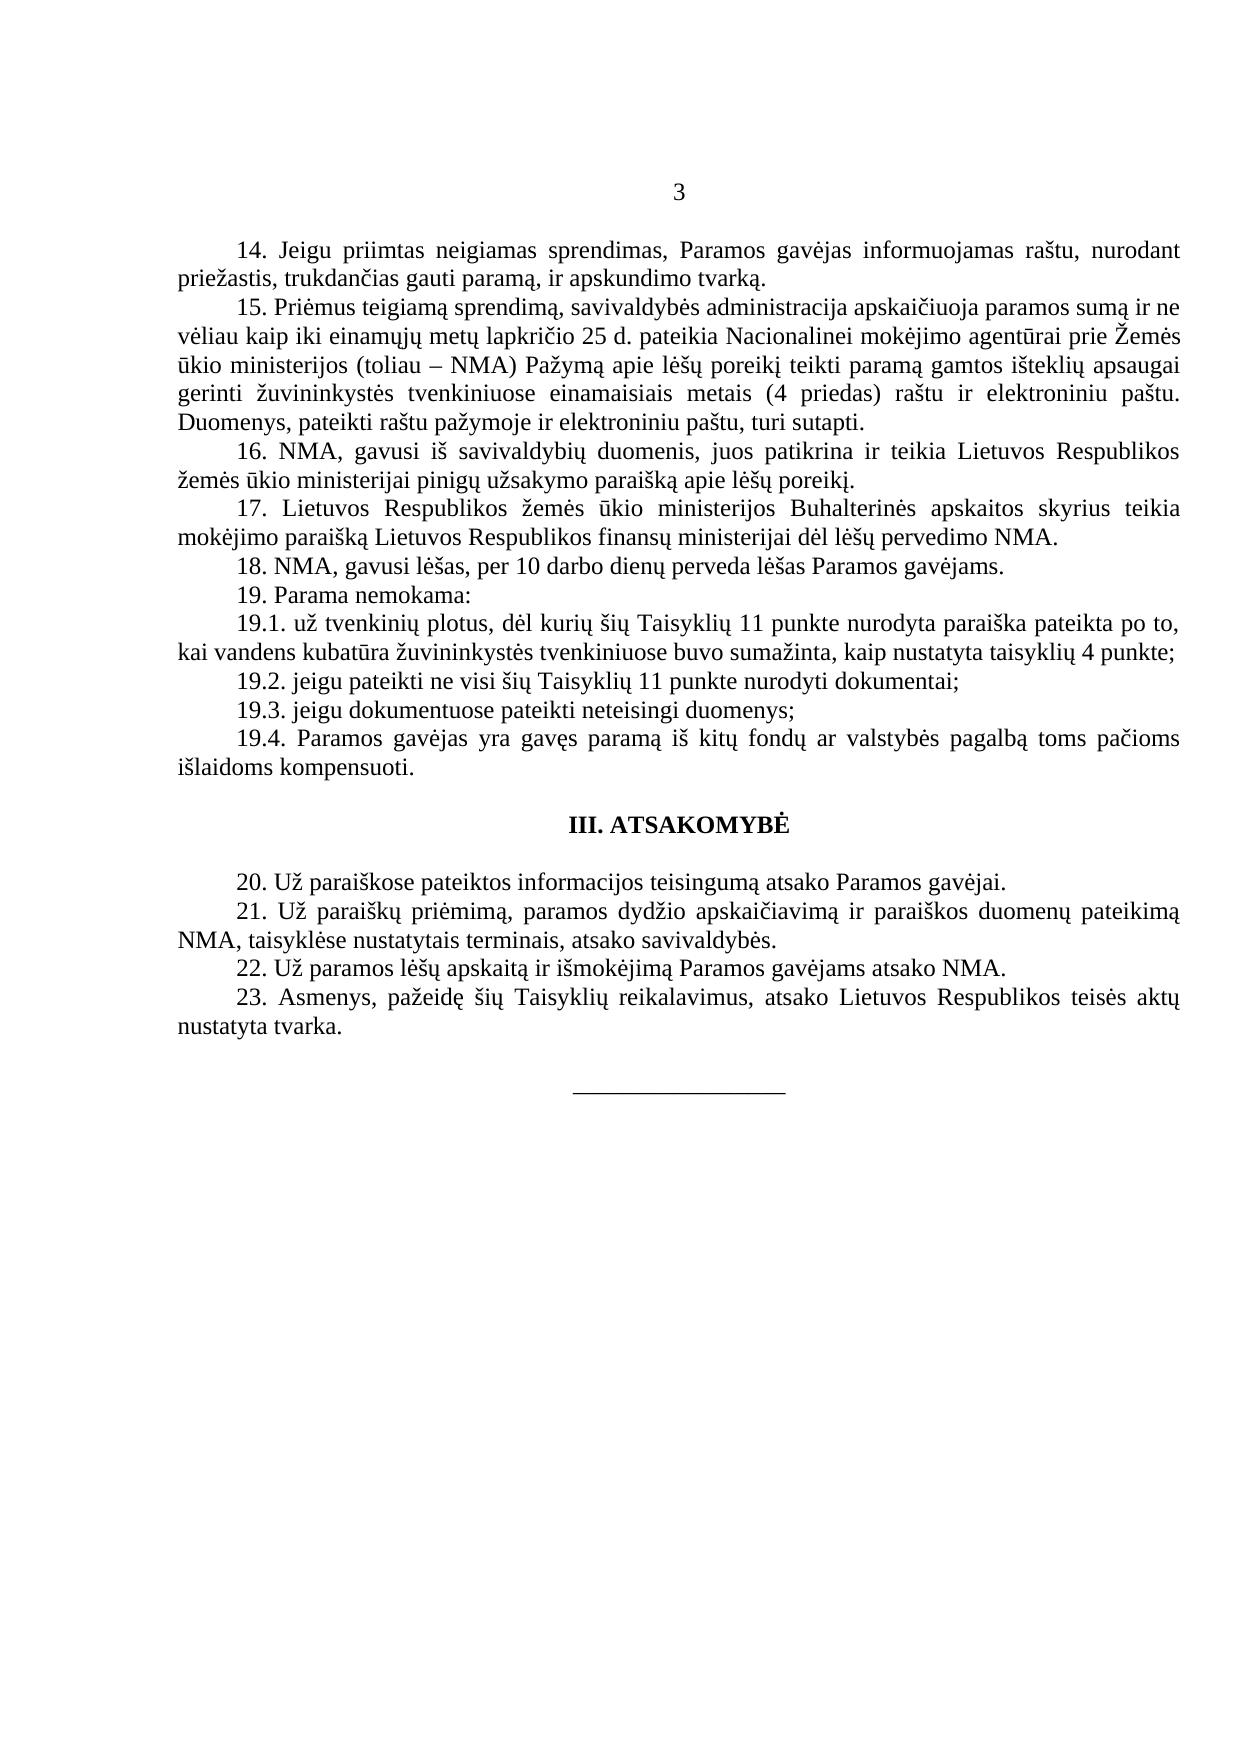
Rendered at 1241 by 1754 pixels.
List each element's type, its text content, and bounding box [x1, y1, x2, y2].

text 19. Parama nemokama: [177, 580, 1181, 608]
text 19.4. Paramos gavėjas yra gavęs paramą iš kitų fondų ar valstybės pagalbą toms pačioms išlaidoms kompensuoti. [177, 723, 1181, 781]
text _________________ [177, 1068, 1181, 1097]
text 18. NMA, gavusi lėšas, per 10 darbo dienų perveda lėšas Paramos gavėjams. [177, 551, 1181, 580]
text 16. NMA, gavusi iš savivaldybių duomenis, juos patikrina ir teikia Lietuvos Respublikos žemės ūkio ministerijai pinigų užsakymo paraišką apie lėšų poreikį. [177, 436, 1181, 493]
text 19.2. jeigu pateikti ne visi šių Taisyklių 11 punkte nurodyti dokumentai; [177, 666, 1181, 695]
text 23. Asmenys, pažeidę šių Taisyklių reikalavimus, atsako Lietuvos Respublikos teisės aktų nustatyta tvarka. [177, 982, 1181, 1040]
text 17. Lietuvos Respublikos žemės ūkio ministerijos Buhalterinės apskaitos skyrius teikia mokėjimo paraišką Lietuvos Respublikos finansų ministerijai dėl lėšų pervedimo NMA. [177, 493, 1181, 551]
text III. ATSAKOMYBĖ [177, 810, 1181, 838]
text 20. Už paraiškose pateiktos informacijos teisingumą atsako Paramos gavėjai. [177, 867, 1181, 896]
text 19.1. už tvenkinių plotus, dėl kurių šių Taisyklių 11 punkte nurodyta paraiška pateikta po to, kai vandens kubatūra žuvininkystės tvenkiniuose buvo sumažinta, kaip nustatyta taisyklių 4 punkte; [177, 608, 1181, 666]
text 15. Priėmus teigiamą sprendimą, savivaldybės administracija apskaičiuoja paramos sumą ir ne vėliau kaip iki einamųjų metų lapkričio 25 d. pateikia Nacionalinei mokėjimo agentūrai prie Žemės ūkio ministerijos (toliau – NMA) Pažymą apie lėšų poreikį teikti paramą gamtos išteklių apsaugai gerinti žuvininkystės tvenkiniuose einamaisiais metais (4 priedas) raštu ir elektroniniu paštu. Duomenys, pateikti raštu pažymoje ir elektroniniu paštu, turi sutapti. [177, 292, 1181, 436]
text 14. Jeigu priimtas neigiamas sprendimas, Paramos gavėjas informuojamas raštu, nurodant priežastis, trukdančias gauti paramą, ir apskundimo tvarką. [177, 235, 1181, 292]
text 19.3. jeigu dokumentuose pateikti neteisingi duomenys; [177, 695, 1181, 723]
text 21. Už paraiškų priėmimą, paramos dydžio apskaičiavimą ir paraiškos duomenų pateikimą NMA, taisyklėse nustatytais terminais, atsako savivaldybės. [177, 896, 1181, 953]
text 22. Už paramos lėšų apskaitą ir išmokėjimą Paramos gavėjams atsako NMA. [177, 953, 1181, 982]
